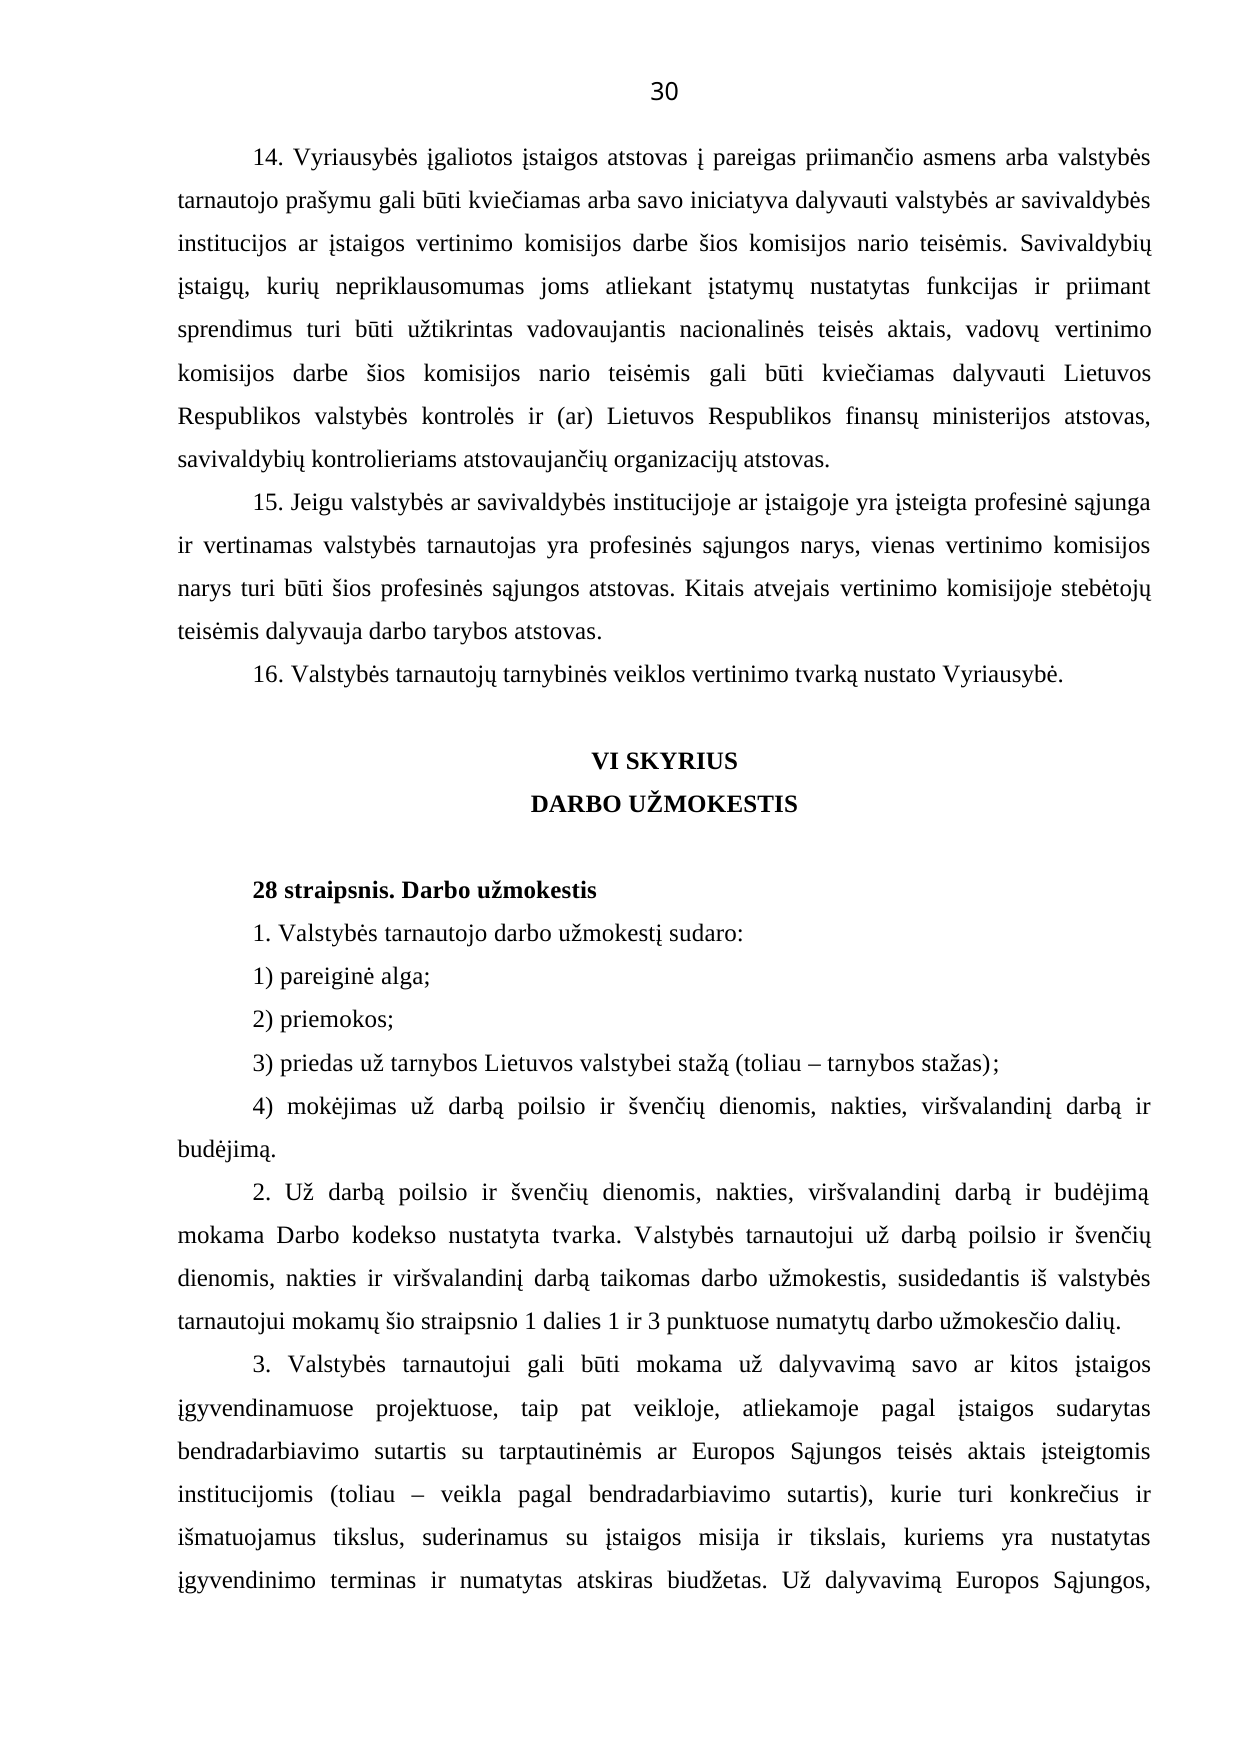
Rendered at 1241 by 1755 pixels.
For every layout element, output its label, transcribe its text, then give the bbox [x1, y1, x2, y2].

text 1. Valstybės tarnautojo darbo užmokestį sudaro: [177, 918, 1152, 947]
text 2. Už darbą poilsio ir švenčių dienomis, nakties, viršvalandinį darbą ir budėjimą mokama Darbo kodekso nustatyta tvarka. Valstybės tarnautojui už darbą poilsio ir švenčių dienomis, nakties ir viršvalandinį darbą taikomas darbo užmokestis, susidedantis iš valstybės tarnautojui mokamų šio straipsnio 1 dalies 1 ir 3 punktuose numatytų darbo užmokesčio dalių. [177, 1177, 1152, 1335]
text 15. Jeigu valstybės ar savivaldybės institucijoje ar įstaigoje yra įsteigta profesinė sąjunga ir vertinamas valstybės tarnautojas yra profesinės sąjungos narys, vienas vertinimo komisijos narys turi būti šios profesinės sąjungos atstovas. Kitais atvejais vertinimo komisijoje stebėtojų teisėmis dalyvauja darbo tarybos atstovas. [177, 487, 1152, 645]
text 3) priedas už tarnybos Lietuvos valstybei stažą (toliau – tarnybos stažas); [177, 1048, 1152, 1076]
text 4) mokėjimas už darbą poilsio ir švenčių dienomis, nakties, viršvalandinį darbą ir budėjimą. [177, 1091, 1152, 1163]
text 2) priemokos; [177, 1004, 1152, 1033]
text 3. Valstybės tarnautojui gali būti mokama už dalyvavimą savo ar kitos įstaigos įgyvendinamuose projektuose, taip pat veikloje, atliekamoje pagal įstaigos sudarytas bendradarbiavimo sutartis su tarptautinėmis ar Europos Sąjungos teisės aktais įsteigtomis institucijomis (toliau – veikla pagal bendradarbiavimo sutartis), kurie turi konkrečius ir išmatuojamus tikslus, suderinamus su įstaigos misija ir tikslais, kuriems yra nustatytas įgyvendinimo terminas ir numatytas atskiras biudžetas. Už dalyvavimą Europos Sąjungos, [177, 1349, 1152, 1594]
text 14. Vyriausybės įgaliotos įstaigos atstovas į pareigas priimančio asmens arba valstybės tarnautojo prašymu gali būti kviečiamas arba savo iniciatyva dalyvauti valstybės ar savivaldybės institucijos ar įstaigos vertinimo komisijos darbe šios komisijos nario teisėmis. Savivaldybių įstaigų, kurių nepriklausomumas joms atliekant įstatymų nustatytas funkcijas ir priimant sprendimus turi būti užtikrintas vadovaujantis nacionalinės teisės aktais, vadovų vertinimo komisijos darbe šios komisijos nario teisėmis gali būti kviečiamas dalyvauti Lietuvos Respublikos valstybės kontrolės ir (ar) Lietuvos Respublikos finansų ministerijos atstovas, savivaldybių kontrolieriams atstovaujančių organizacijų atstovas. [177, 142, 1152, 473]
text 28 straipsnis. Darbo užmokestis [177, 875, 1152, 904]
text 1) pareiginė alga; [177, 961, 1152, 990]
text 16. Valstybės tarnautojų tarnybinės veiklos vertinimo tvarką nustato Vyriausybė. [177, 659, 1152, 688]
text DARBO UŽMOKESTIS [177, 789, 1152, 818]
text VI SKYRIUS [177, 746, 1152, 774]
